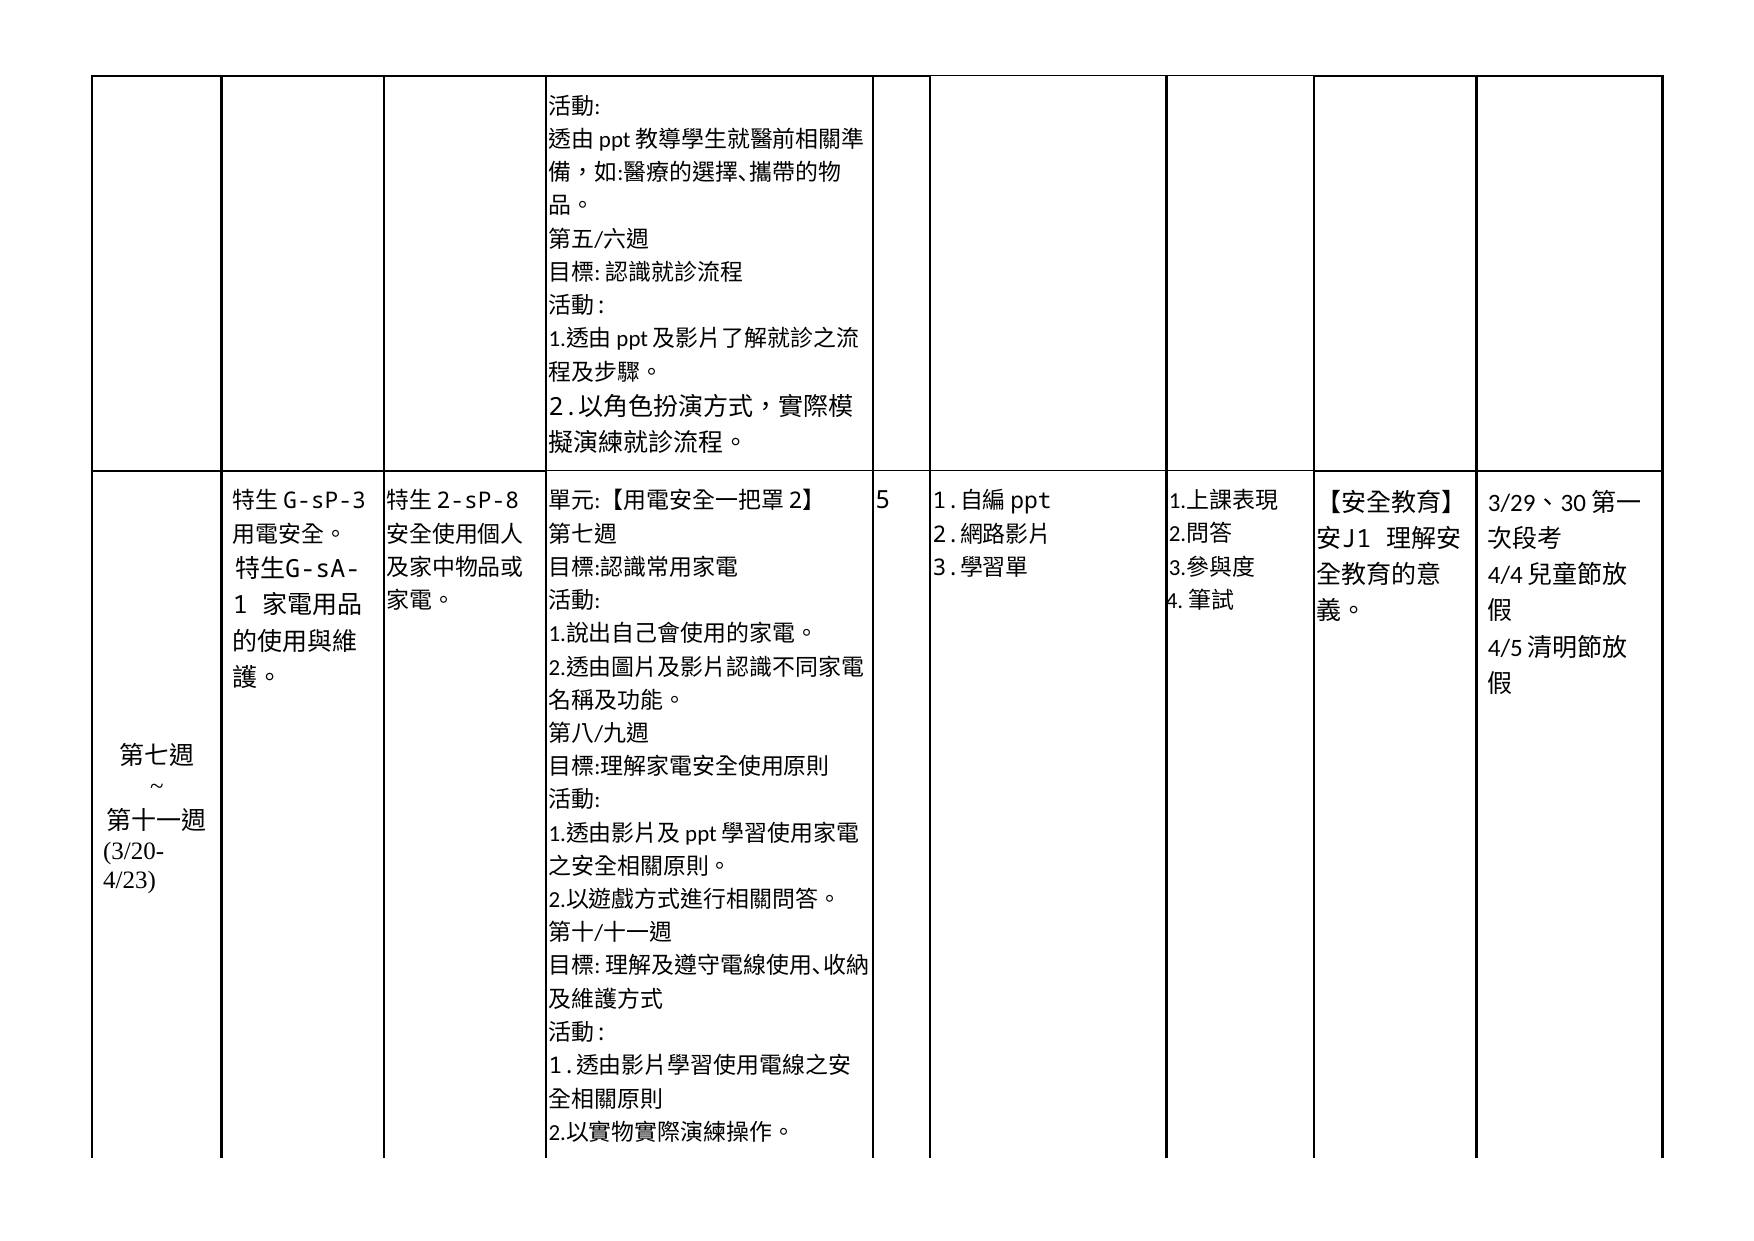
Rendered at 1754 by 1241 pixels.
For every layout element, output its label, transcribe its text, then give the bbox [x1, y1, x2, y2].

table_cell [1478, 77, 1661, 469]
table_cell 1.上課表現 2.問答 3.參與度 4. 筆試 [1168, 471, 1313, 1157]
table_cell 特生G-sP-3 用電安全。 特生G-sA-1 家電用品的使用與維護。 [223, 472, 383, 1157]
table_cell [874, 77, 929, 469]
table_cell [1315, 77, 1475, 469]
table_cell 第七週 ~ 第十一週 (3/20-4/23) [93, 472, 220, 1157]
table_cell [93, 77, 220, 469]
table_cell 5 [874, 471, 929, 1157]
table_cell [223, 77, 383, 469]
table_cell 特生2-sP-8 安全使用個人及家中物品或家電。 [385, 472, 545, 1157]
table_cell [1168, 76, 1313, 469]
table_cell 1.自編ppt 2.網路影片 3.學習單 [931, 471, 1165, 1157]
table_cell [931, 76, 1165, 469]
table_cell [385, 77, 545, 469]
table_cell 3/29、30第一次段考 4/4兒童節放假 4/5清明節放假 [1478, 472, 1661, 1157]
table_cell 活動: 透由ppt教導學生就醫前相關準備，如:醫療的選擇､攜帶的物品。 第五/六週 目標: 認識就診流程 活動: 1.透由ppt及影片了解就診之流程及步驟。 2.以角色扮演方式，實際模擬演練就診流程。 [547, 77, 872, 469]
table_cell 【安全教育】 安J1 理解安全教育的意義。 [1315, 472, 1475, 1157]
table_cell 單元:【用電安全一把罩2】 第七週 目標:認識常用家電 活動: 1.說出自己會使用的家電。 2.透由圖片及影片認識不同家電名稱及功能。 第八/九週 目標:理解家電安全使用原則 活動: 1.透由影片及ppt學習使用家電之安全相關原則。 2.以遊戲方式進行相關問答。 第十/十一週 目標: 理解及遵守電線使用､收納及維護方式 活動: 1.透由影片學習使用電線之安全相關原則 2.以實物實際演練操作。 [547, 471, 872, 1157]
